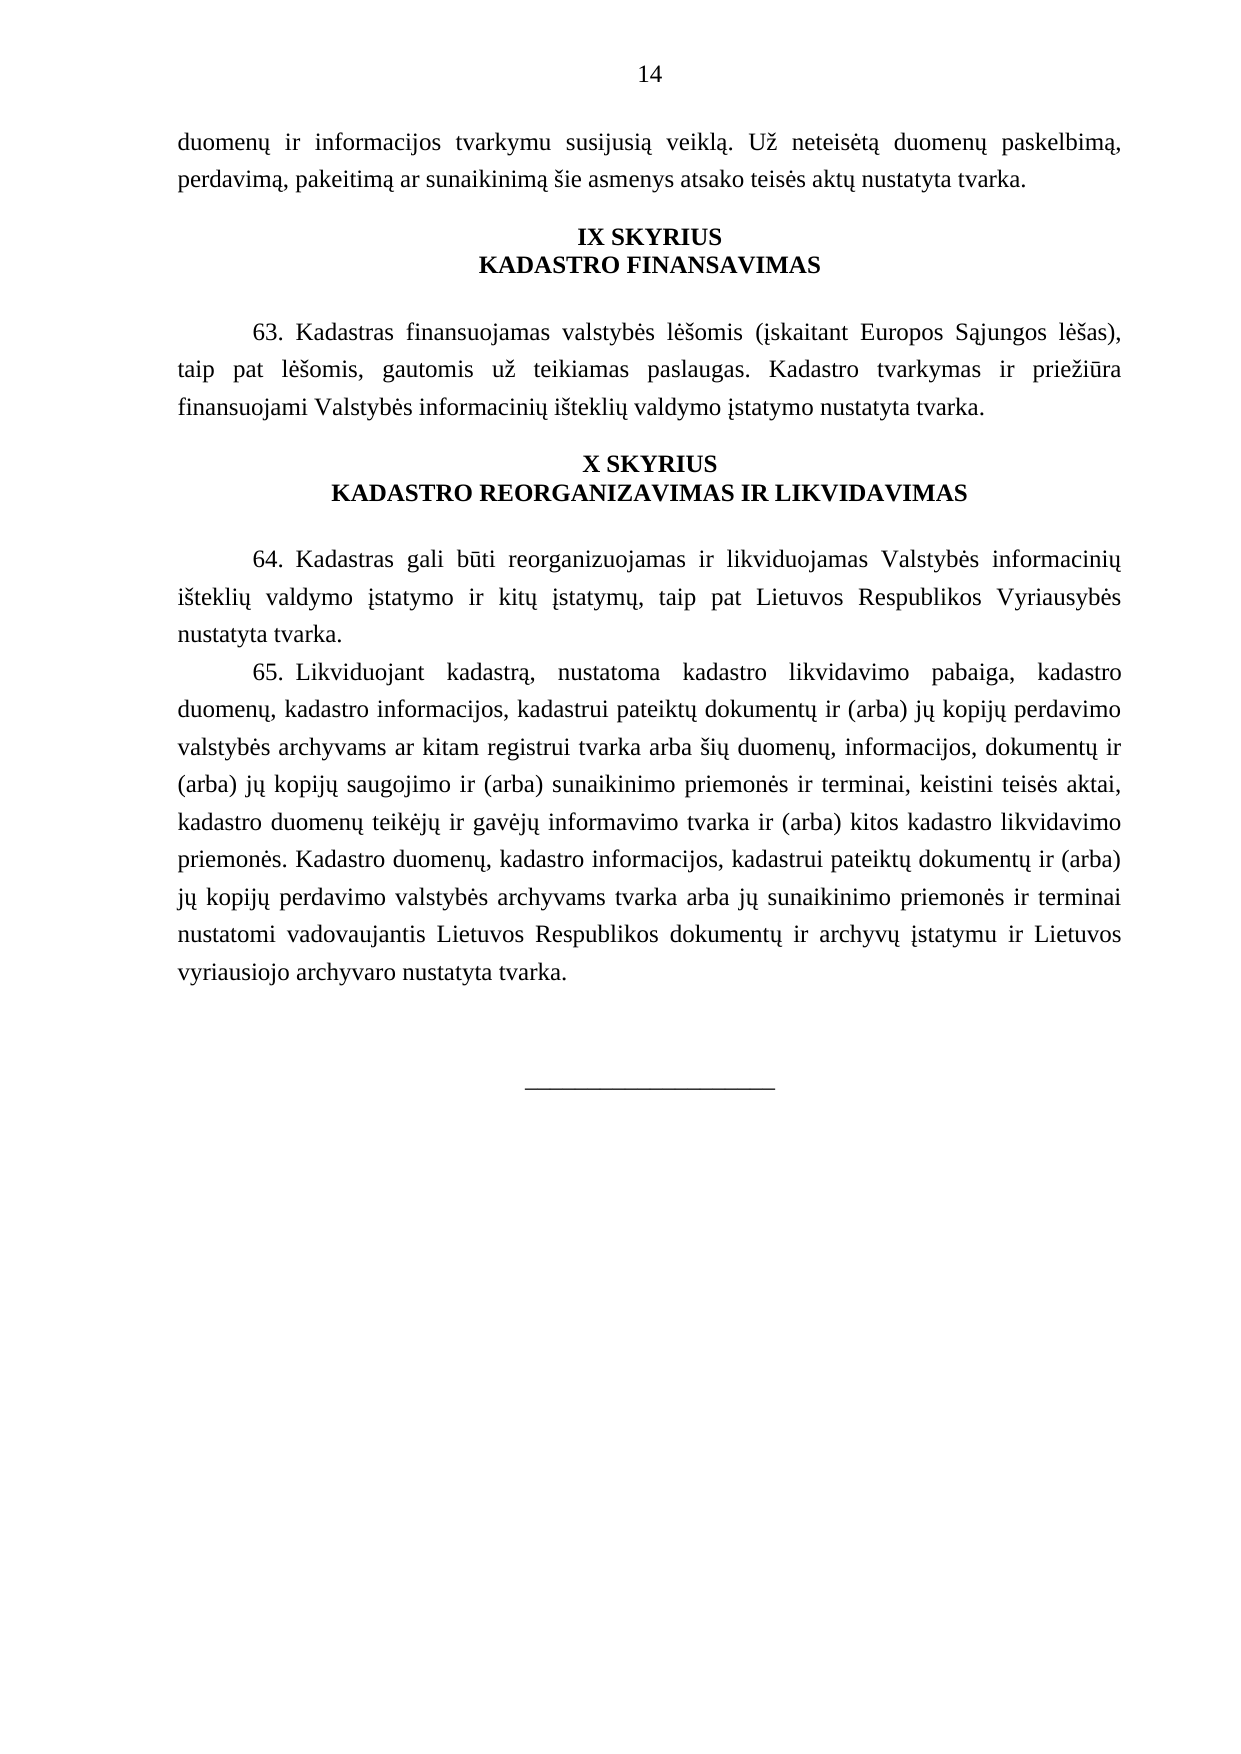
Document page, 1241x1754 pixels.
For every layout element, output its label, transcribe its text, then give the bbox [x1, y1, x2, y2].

text –––––––––––––––––––– [177, 1072, 1122, 1101]
text KADASTRO FINANSAVIMAS [177, 251, 1122, 279]
text KADASTRO REORGANIZAVIMAS IR LIKVIDAVIMAS [177, 478, 1122, 507]
text IX SKYRIUS [177, 222, 1122, 251]
text 63. Kadastras finansuojamas valstybės lėšomis (įskaitant Europos Sąjungos lėšas), taip pat lėšomis, gautomis už teikiamas paslaugas. Kadastro tvarkymas ir priežiūra finansuojami Valstybės informacinių išteklių valdymo įstatymo nustatyta tvarka. [177, 308, 1122, 421]
text duomenų ir informacijos tvarkymu susijusią veiklą. Už neteisėtą duomenų paskelbimą, perdavimą, pakeitimą ar sunaikinimą šie asmenys atsako teisės aktų nustatyta tvarka. [177, 118, 1122, 193]
text 65. Likviduojant kadastrą, nustatoma kadastro likvidavimo pabaiga, kadastro duomenų, kadastro informacijos, kadastrui pateiktų dokumentų ir (arba) jų kopijų perdavimo valstybės archyvams ar kitam registrui tvarka arba šių duomenų, informacijos, dokumentų ir (arba) jų kopijų saugojimo ir (arba) sunaikinimo priemonės ir terminai, keistini teisės aktai, kadastro duomenų teikėjų ir gavėjų informavimo tvarka ir (arba) kitos kadastro likvidavimo priemonės. Kadastro duomenų, kadastro informacijos, kadastrui pateiktų dokumentų ir (arba) jų kopijų perdavimo valstybės archyvams tvarka arba jų sunaikinimo priemonės ir terminai nustatomi vadovaujantis Lietuvos Respublikos dokumentų ir archyvų įstatymu ir Lietuvos vyriausiojo archyvaro nustatyta tvarka. [177, 648, 1122, 986]
text X SKYRIUS [177, 449, 1122, 478]
text 64. Kadastras gali būti reorganizuojamas ir likviduojamas Valstybės informacinių išteklių valdymo įstatymo ir kitų įstatymų, taip pat Lietuvos Respublikos Vyriausybės nustatyta tvarka. [177, 536, 1122, 648]
